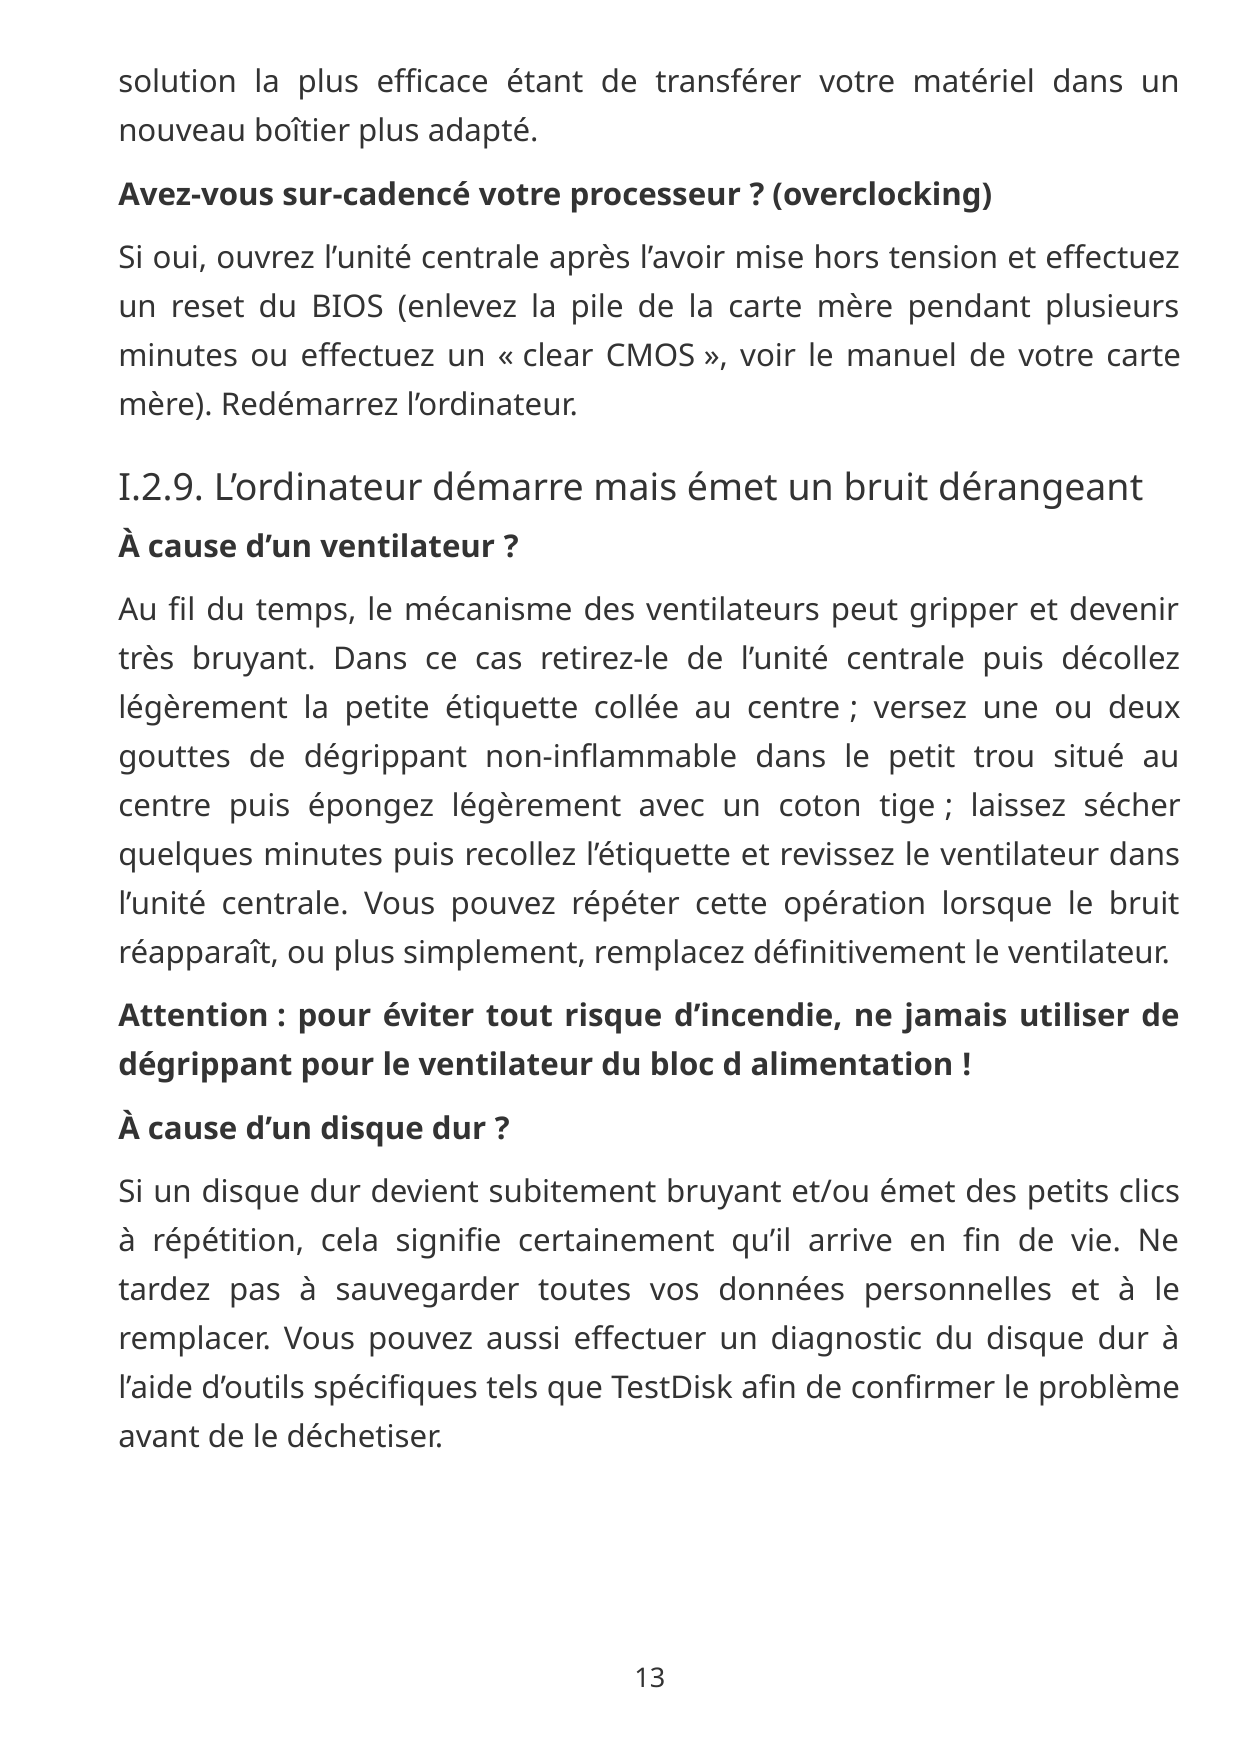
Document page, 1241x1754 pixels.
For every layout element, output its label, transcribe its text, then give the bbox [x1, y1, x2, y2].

text Au fil du temps, le mécanisme des ventilateurs peut gripper et devenir très bruyant. Dans ce cas retirez-le de l’unité centrale puis décollez légèrement la petite étiquette collée au centre ; versez une ou deux gouttes de dégrippant non-inflammable dans le petit trou situé au centre puis épongez légèrement avec un coton tige ; laissez sécher quelques minutes puis recollez l’étiquette et revissez le ventilateur dans l’unité centrale. Vous pouvez répéter cette opération lorsque le bruit réapparaît, ou plus simplement, remplacez définitivement le ventilateur. [118, 587, 1181, 972]
subtitle L’ordinateur démarre mais émet un bruit dérangeant [118, 460, 1181, 511]
text solution la plus efficace étant de transférer votre matériel dans un nouveau boîtier plus adapté. [118, 59, 1181, 151]
text Avez-vous sur-cadencé votre processeur ? (overclocking) [118, 172, 1181, 214]
text Attention : pour éviter tout risque d’incendie, ne jamais utiliser de dégrippant pour le ventilateur du bloc d alimentation ! [118, 993, 1181, 1085]
text Si oui, ouvrez l’unité centrale après l’avoir mise hors tension et effectuez un reset du BIOS (enlevez la pile de la carte mère pendant plusieurs minutes ou effectuez un « clear CMOS », voir le manuel de votre carte mère). Redémarrez l’ordinateur. [118, 235, 1181, 424]
text À cause d’un ventilateur ? [118, 524, 1181, 566]
text Si un disque dur devient subitement bruyant et/ou émet des petits clics à répétition, cela signifie certainement qu’il arrive en fin de vie. Ne tardez pas à sauvegarder toutes vos données personnelles et à le remplacer. Vous pouvez aussi effectuer un diagnostic du disque dur à l’aide d’outils spécifiques tels que TestDisk afin de confirmer le problème avant de le déchetiser. [118, 1169, 1181, 1457]
text À cause d’un disque dur ? [118, 1106, 1181, 1148]
